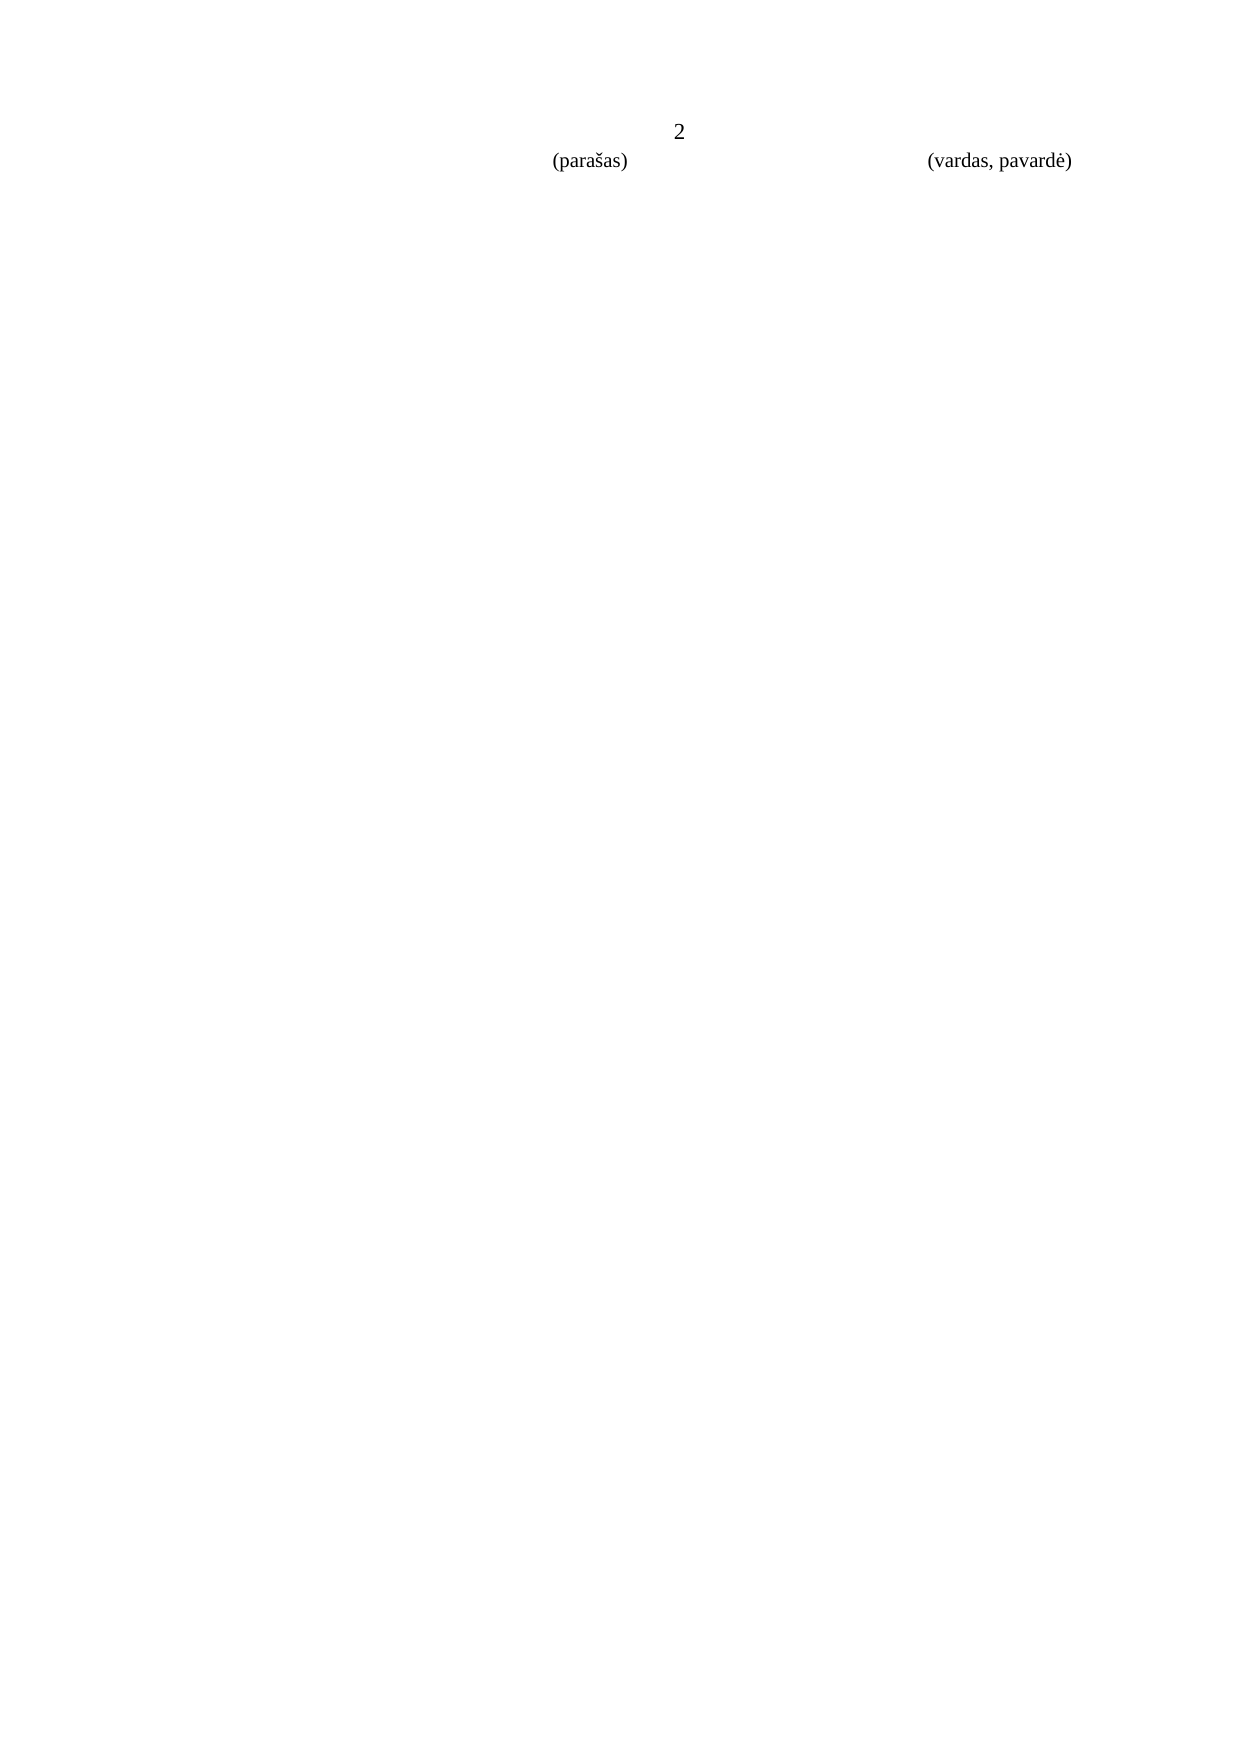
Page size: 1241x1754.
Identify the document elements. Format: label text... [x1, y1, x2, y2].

text (parašas) (vardas, pavardė) [177, 148, 1181, 172]
